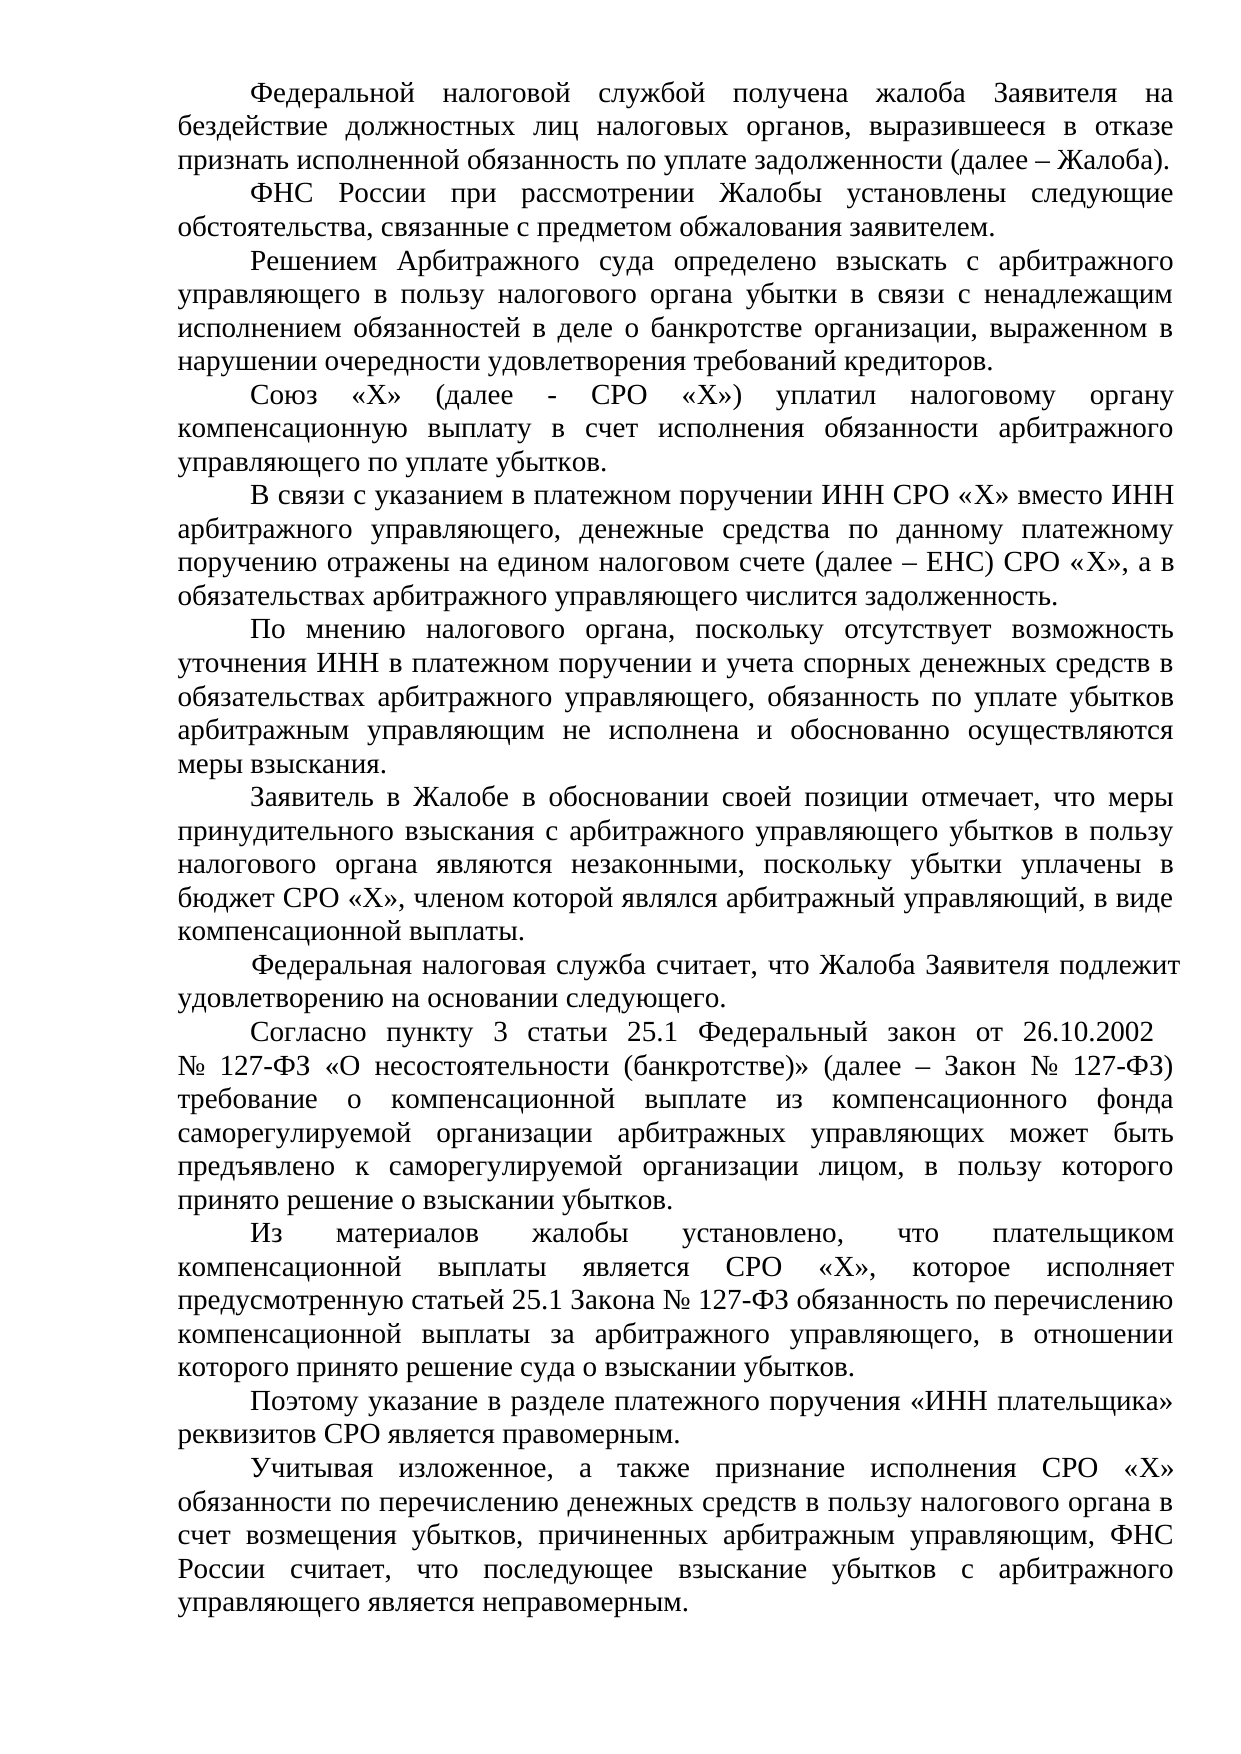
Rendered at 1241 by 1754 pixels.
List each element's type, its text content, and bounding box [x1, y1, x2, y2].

text Согласно пункту 3 статьи 25.1 Федеральный закон от 26.10.2002 № 127-ФЗ «О несостоятельности (банкротстве)» (далее – Закон № 127-ФЗ) требование о компенсационной выплате из компенсационного фонда саморегулируемой организации арбитражных управляющих может быть предъявлено к саморегулируемой организации лицом, в пользу которого принято решение о взыскании убытков. [177, 1014, 1174, 1215]
text ФНС России при рассмотрении Жалобы установлены следующие обстоятельства, связанные с предметом обжалования заявителем. [177, 176, 1174, 243]
text Федеральной налоговой службой получена жалоба Заявителя на бездействие должностных лиц налоговых органов, выразившееся в отказе признать исполненной обязанность по уплате задолженности (далее – Жалоба). [177, 75, 1174, 176]
text Федеральная налоговая служба считает, что Жалоба Заявителя подлежит удовлетворению на основании следующего. [177, 947, 1181, 1014]
text Заявитель в Жалобе в обосновании своей позиции отмечает, что меры принудительного взыскания с арбитражного управляющего убытков в пользу налогового органа являются незаконными, поскольку убытки уплачены в бюджет СРО «X», членом которой являлся арбитражный управляющий, в виде компенсационной выплаты. [177, 779, 1174, 947]
text По мнению налогового органа, поскольку отсутствует возможность уточнения ИНН в платежном поручении и учета спорных денежных средств в обязательствах арбитражного управляющего, обязанность по уплате убытков арбитражным управляющим не исполнена и обоснованно осуществляются меры взыскания. [177, 612, 1174, 779]
text В связи с указанием в платежном поручении ИНН СРО «X» вместо ИНН арбитражного управляющего, денежные средства по данному платежному поручению отражены на едином налоговом счете (далее – ЕНС) СРО «X», а в обязательствах арбитражного управляющего числится задолженность. [177, 477, 1174, 612]
text Поэтому указание в разделе платежного поручения «ИНН плательщика» реквизитов СРО является правомерным. [177, 1383, 1174, 1450]
text Союз «X» (далее - СРО «X») уплатил налоговому органу компенсационную выплату в счет исполнения обязанности арбитражного управляющего по уплате убытков. [177, 377, 1174, 477]
text Решением Арбитражного суда определено взыскать с арбитражного управляющего в пользу налогового органа убытки в связи с ненадлежащим исполнением обязанностей в деле о банкротстве организации, выраженном в нарушении очередности удовлетворения требований кредиторов. [177, 243, 1174, 377]
text Из материалов жалобы установлено, что плательщиком компенсационной выплаты является СРО «X», которое исполняет предусмотренную статьей 25.1 Закона № 127-ФЗ обязанность по перечислению компенсационной выплаты за арбитражного управляющего, в отношении которого принято решение суда о взыскании убытков. [177, 1215, 1174, 1383]
text Учитывая изложенное, а также признание исполнения СРО «X» обязанности по перечислению денежных средств в пользу налогового органа в счет возмещения убытков, причиненных арбитражным управляющим, ФНС России считает, что последующее взыскание убытков с арбитражного управляющего является неправомерным. [177, 1450, 1174, 1618]
